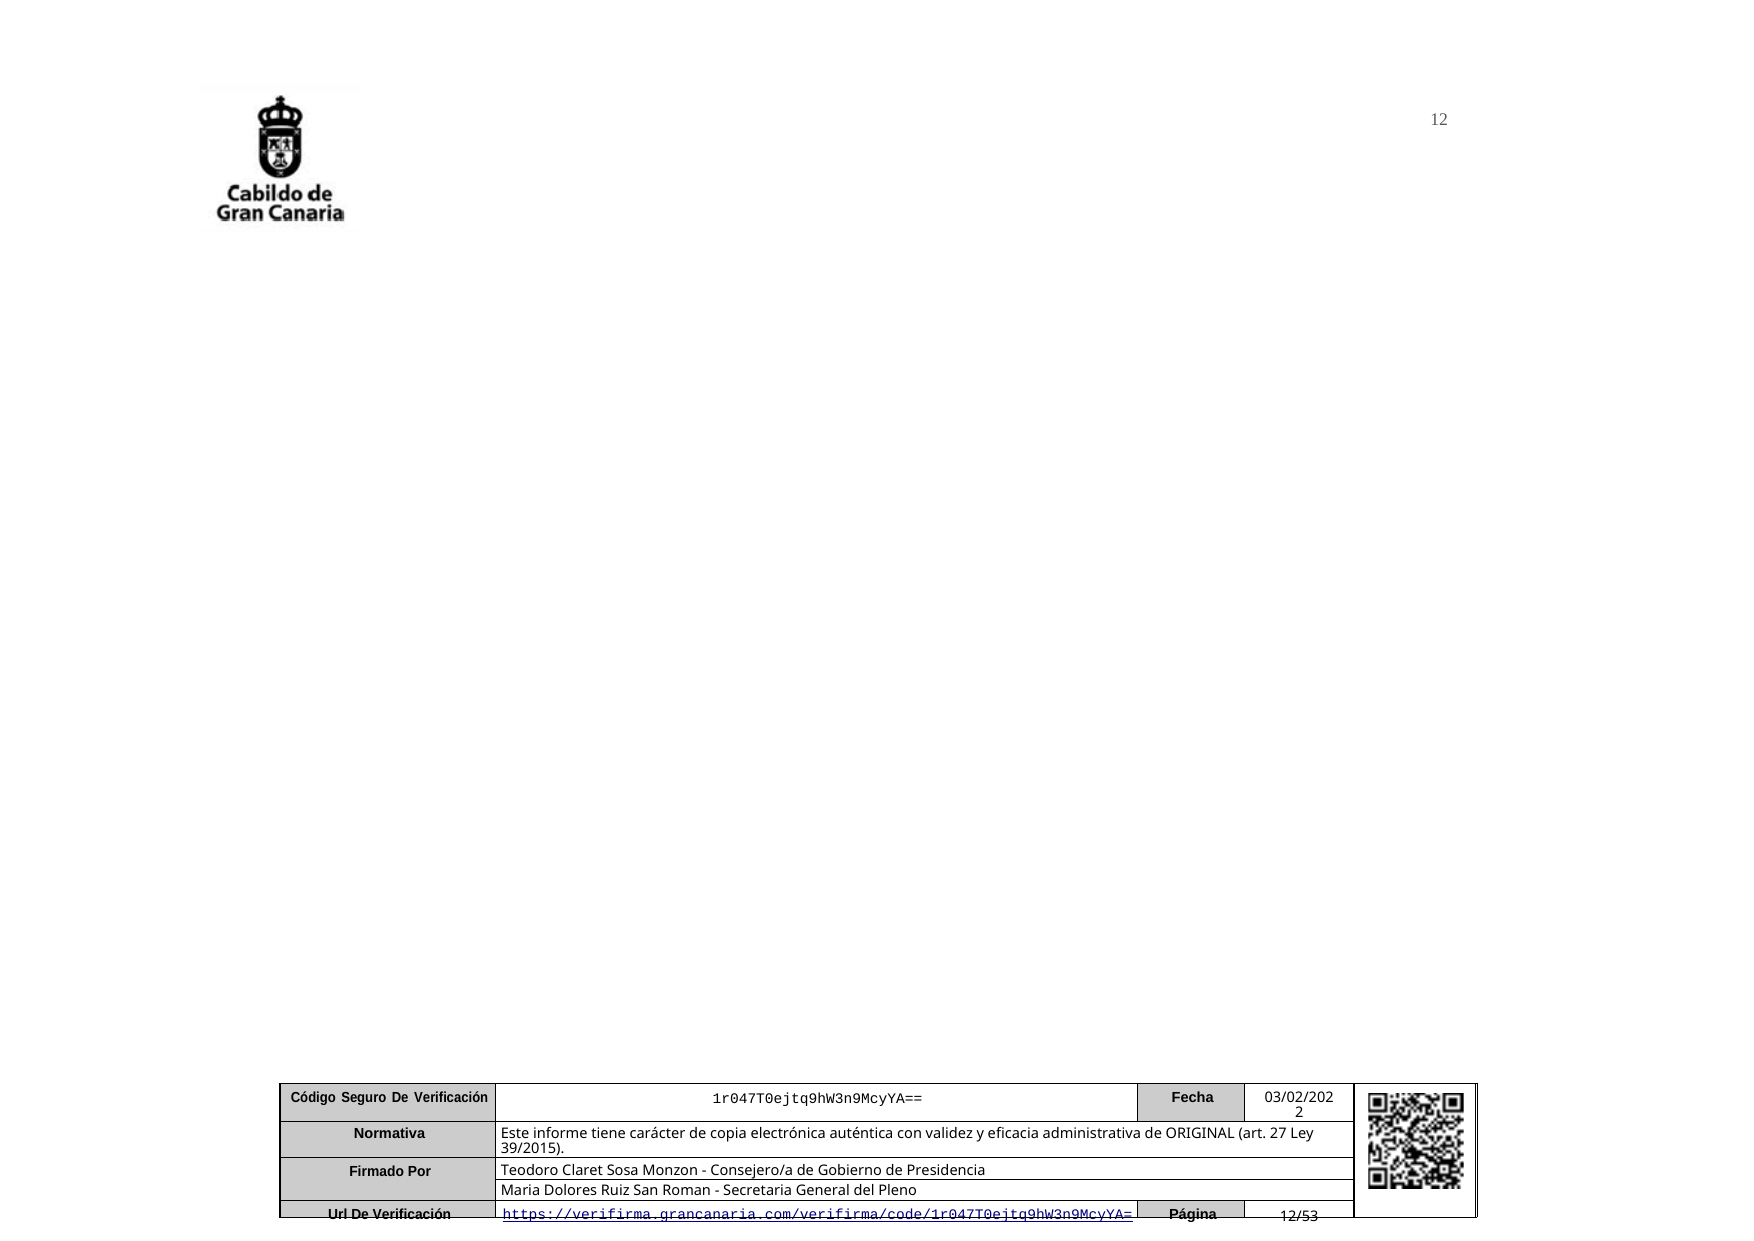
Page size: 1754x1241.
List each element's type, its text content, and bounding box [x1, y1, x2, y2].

picture [1368, 1093, 1464, 1189]
picture [199, 93, 361, 108]
text 12 [187, 108, 1448, 129]
picture [199, 129, 361, 229]
